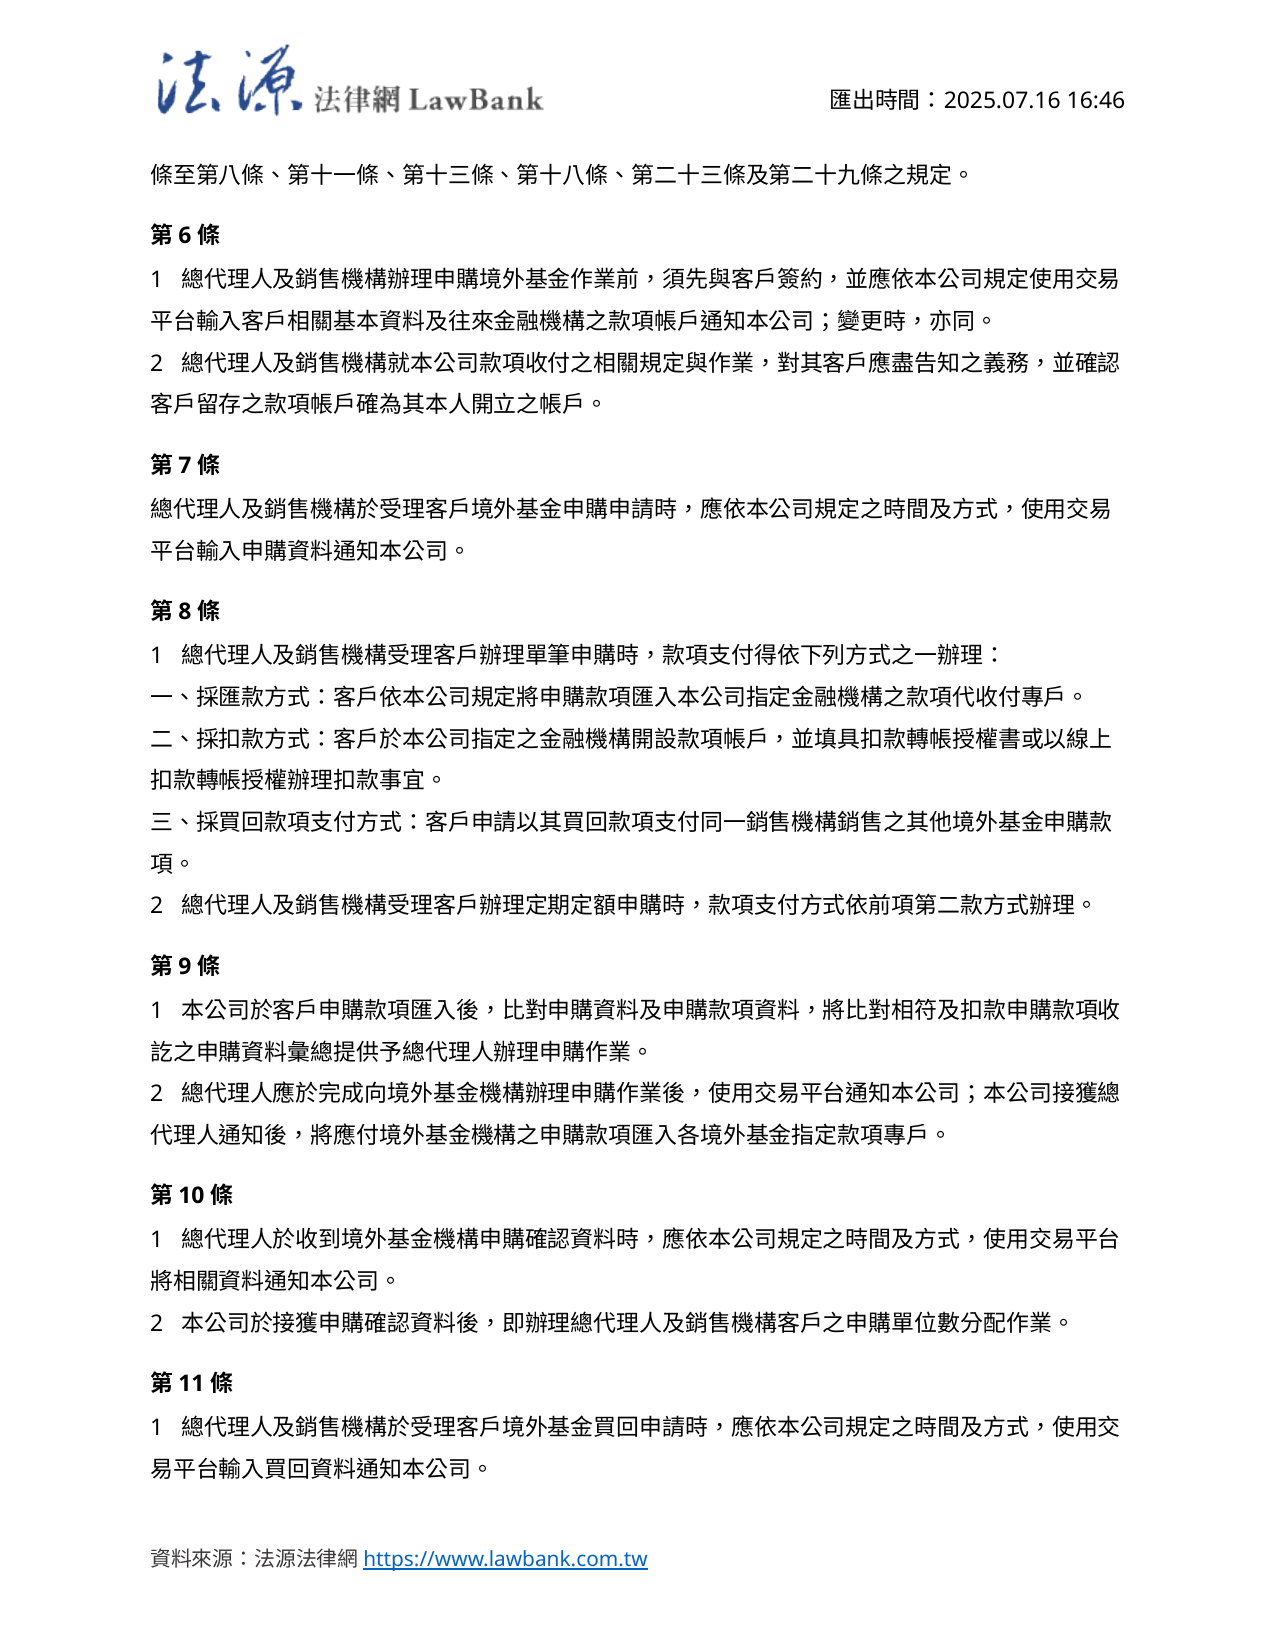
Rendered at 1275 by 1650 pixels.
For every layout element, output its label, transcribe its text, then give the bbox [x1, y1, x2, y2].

text 第 9 條 [150, 941, 1125, 982]
text 第 10 條 [150, 1170, 1125, 1212]
text 1 本公司於客戶申購款項匯入後，比對申購資料及申購款項資料，將比對相符及扣款申購款項收訖之申購資料彙總提供予總代理人辦理申購作業。 [150, 985, 1125, 1068]
text 第 7 條 [150, 440, 1125, 482]
text 二、採扣款方式：客戶於本公司指定之金融機構開設款項帳戶，並填具扣款轉帳授權書或以線上扣款轉帳授權辦理扣款事宜。 [150, 714, 1125, 797]
text 一、採匯款方式：客戶依本公司規定將申購款項匯入本公司指定金融機構之款項代收付專戶。 [150, 672, 1125, 714]
text 2 總代理人應於完成向境外基金機構辦理申購作業後，使用交易平台通知本公司；本公司接獲總代理人通知後，將應付境外基金機構之申購款項匯入各境外基金指定款項專戶。 [150, 1068, 1125, 1152]
text 條至第八條、第十一條、第十三條、第十八條、第二十三條及第二十九條之規定。 [150, 150, 1125, 192]
text 2 總代理人及銷售機構受理客戶辦理定期定額申購時，款項支付方式依前項第二款方式辦理。 [150, 880, 1125, 922]
text 1 總代理人於收到境外基金機構申購確認資料時，應依本公司規定之時間及方式，使用交易平台將相關資料通知本公司。 [150, 1214, 1125, 1298]
text 2 總代理人及銷售機構就本公司款項收付之相關規定與作業，對其客戶應盡告知之義務，並確認客戶留存之款項帳戶確為其本人開立之帳戶。 [150, 338, 1125, 421]
text 總代理人及銷售機構於受理客戶境外基金申購申請時，應依本公司規定之時間及方式，使用交易平台輸入申購資料通知本公司。 [150, 484, 1125, 567]
text 第 8 條 [150, 586, 1125, 628]
text 三、採買回款項支付方式：客戶申請以其買回款項支付同一銷售機構銷售之其他境外基金申購款項。 [150, 797, 1125, 880]
text 1 總代理人及銷售機構受理客戶辦理單筆申購時，款項支付得依下列方式之一辦理： [150, 630, 1125, 672]
text 2 本公司於接獲申購確認資料後，即辦理總代理人及銷售機構客戶之申購單位數分配作業。 [150, 1298, 1125, 1339]
text 1 總代理人及銷售機構於受理客戶境外基金買回申請時，應依本公司規定之時間及方式，使用交易平台輸入買回資料通知本公司。 [150, 1402, 1125, 1486]
text 第 11 條 [150, 1358, 1125, 1400]
text 第 6 條 [150, 210, 1125, 252]
text 1 總代理人及銷售機構辦理申購境外基金作業前，須先與客戶簽約，並應依本公司規定使用交易平台輸入客戶相關基本資料及往來金融機構之款項帳戶通知本公司；變更時，亦同。 [150, 254, 1125, 338]
picture [157, 43, 544, 120]
